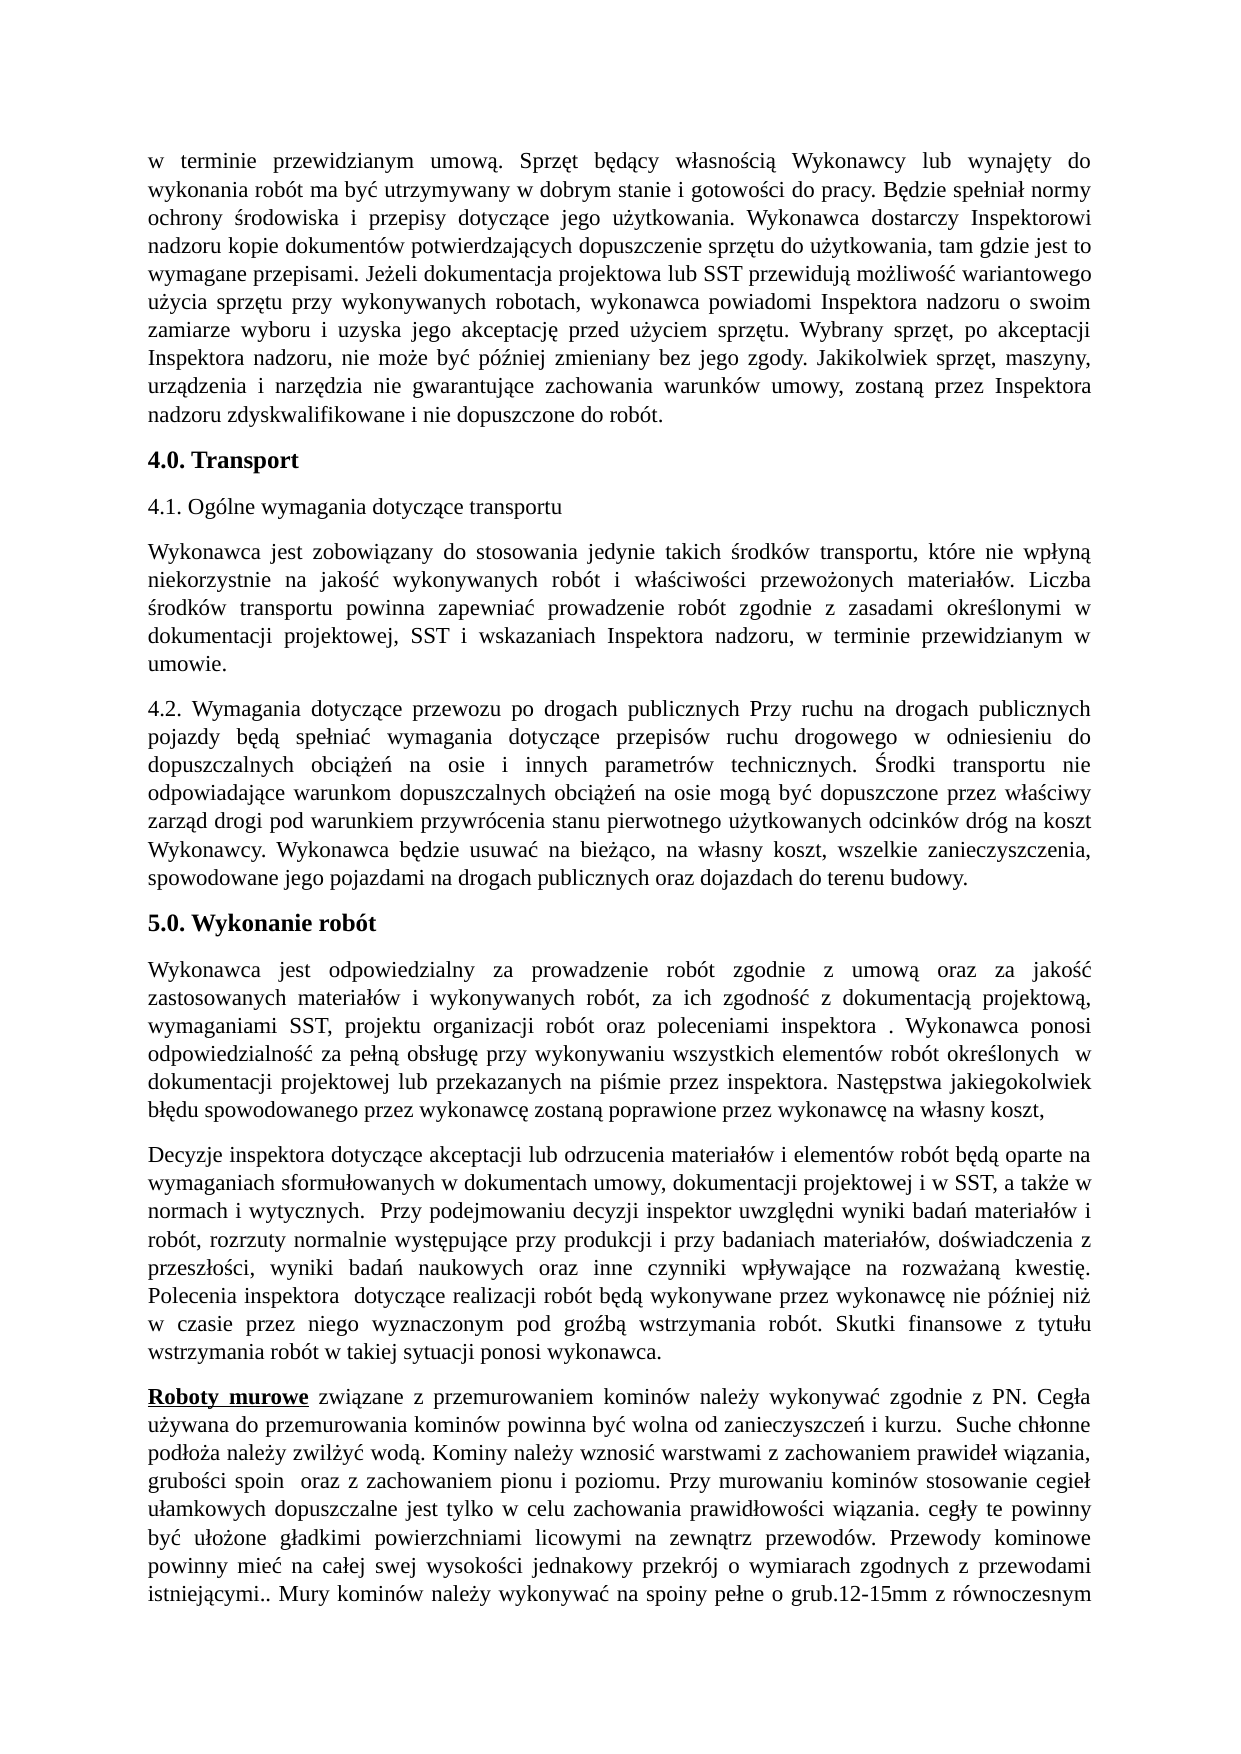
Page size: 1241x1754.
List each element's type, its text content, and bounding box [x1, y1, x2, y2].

text Wykonawca jest zobowiązany do stosowania jedynie takich środków transportu, które nie wpłyną niekorzystnie na jakość wykonywanych robót i właściwości przewożonych materiałów. Liczba środków transportu powinna zapewniać prowadzenie robót zgodnie z zasadami określonymi w dokumentacji projektowej, SST i wskazaniach Inspektora nadzoru, w terminie przewidzianym w umowie. [148, 538, 1093, 677]
text 5.0. Wykonanie robót [148, 908, 1093, 937]
text 4.2. Wymagania dotyczące przewozu po drogach publicznych Przy ruchu na drogach publicznych pojazdy będą spełniać wymagania dotyczące przepisów ruchu drogowego w odniesieniu do dopuszczalnych obciążeń na osie i innych parametrów technicznych. Środki transportu nie odpowiadające warunkom dopuszczalnych obciążeń na osie mogą być dopuszczone przez właściwy zarząd drogi pod warunkiem przywrócenia stanu pierwotnego użytkowanych odcinków dróg na koszt Wykonawcy. Wykonawca będzie usuwać na bieżąco, na własny koszt, wszelkie zanieczyszczenia, spowodowane jego pojazdami na drogach publicznych oraz dojazdach do terenu budowy. [148, 695, 1093, 890]
text Roboty murowe związane z przemurowaniem kominów należy wykonywać zgodnie z PN. Cegła używana do przemurowania kominów powinna być wolna od zanieczyszczeń i kurzu. Suche chłonne podłoża należy zwilżyć wodą. Kominy należy wznosić warstwami z zachowaniem prawideł wiązania, grubości spoin oraz z zachowaniem pionu i poziomu. Przy murowaniu kominów stosowanie cegieł ułamkowych dopuszczalne jest tylko w celu zachowania prawidłowości wiązania. cegły te powinny być ułożone gładkimi powierzchniami licowymi na zewnątrz przewodów. Przewody kominowe powinny mieć na całej swej wysokości jednakowy przekrój o wymiarach zgodnych z przewodami istniejącymi.. Mury kominów należy wykonywać na spoiny pełne o grub.12-15mm z równoczesnym [148, 1383, 1093, 1606]
text Decyzje inspektora dotyczące akceptacji lub odrzucenia materiałów i elementów robót będą oparte na wymaganiach sformułowanych w dokumentach umowy, dokumentacji projektowej i w SST, a także w normach i wytycznych. Przy podejmowaniu decyzji inspektor uwzględni wyniki badań materiałów i robót, rozrzuty normalnie występujące przy produkcji i przy badaniach materiałów, doświadczenia z przeszłości, wyniki badań naukowych oraz inne czynniki wpływające na rozważaną kwestię. Polecenia inspektora dotyczące realizacji robót będą wykonywane przez wykonawcę nie później niż w czasie przez niego wyznaczonym pod groźbą wstrzymania robót. Skutki finansowe z tytułu wstrzymania robót w takiej sytuacji ponosi wykonawca. [148, 1141, 1093, 1364]
text 4.0. Transport [148, 446, 1093, 474]
text 4.1. Ogólne wymagania dotyczące transportu [148, 493, 1093, 519]
text w terminie przewidzianym umową. Sprzęt będący własnością Wykonawcy lub wynajęty do wykonania robót ma być utrzymywany w dobrym stanie i gotowości do pracy. Będzie spełniał normy ochrony środowiska i przepisy dotyczące jego użytkowania. Wykonawca dostarczy Inspektorowi nadzoru kopie dokumentów potwierdzających dopuszczenie sprzętu do użytkowania, tam gdzie jest to wymagane przepisami. Jeżeli dokumentacja projektowa lub SST przewidują możliwość wariantowego użycia sprzętu przy wykonywanych robotach, wykonawca powiadomi Inspektora nadzoru o swoim zamiarze wyboru i uzyska jego akceptację przed użyciem sprzętu. Wybrany sprzęt, po akceptacji Inspektora nadzoru, nie może być później zmieniany bez jego zgody. Jakikolwiek sprzęt, maszyny, urządzenia i narzędzia nie gwarantujące zachowania warunków umowy, zostaną przez Inspektora nadzoru zdyskwalifikowane i nie dopuszczone do robót. [148, 148, 1093, 427]
text Wykonawca jest odpowiedzialny za prowadzenie robót zgodnie z umową oraz za jakość zastosowanych materiałów i wykonywanych robót, za ich zgodność z dokumentacją projektową, wymaganiami SST, projektu organizacji robót oraz poleceniami inspektora . Wykonawca ponosi odpowiedzialność za pełną obsługę przy wykonywaniu wszystkich elementów robót określonych w dokumentacji projektowej lub przekazanych na piśmie przez inspektora. Następstwa jakiegokolwiek błędu spowodowanego przez wykonawcę zostaną poprawione przez wykonawcę na własny koszt, [148, 956, 1093, 1123]
